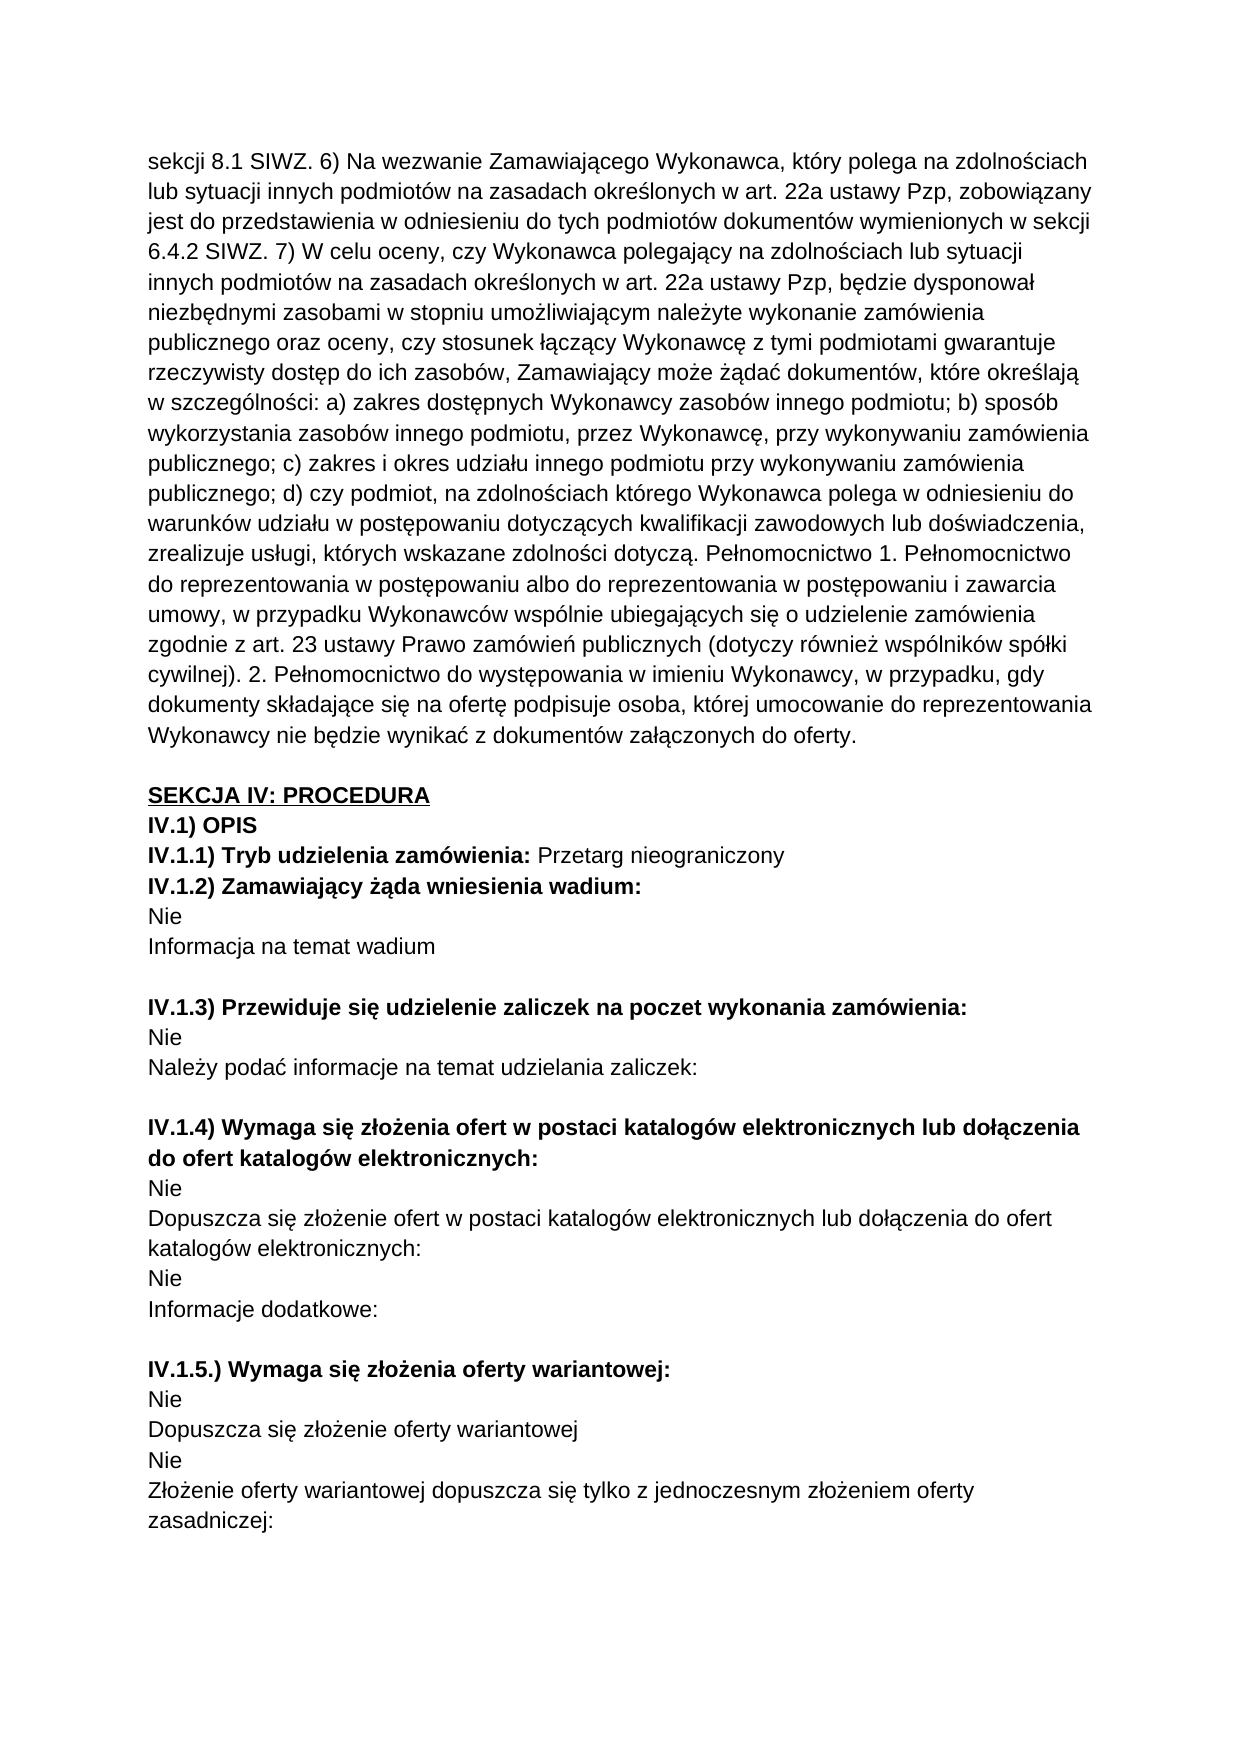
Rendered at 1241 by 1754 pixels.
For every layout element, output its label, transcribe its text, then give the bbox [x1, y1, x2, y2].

text Nie Informacja na temat wadium IV.1.3) Przewiduje się udzielenie zaliczek na poczet wykonania zamówienia: [148, 903, 1093, 1020]
text sekcji 8.1 SIWZ. 6) Na wezwanie Zamawiającego Wykonawca, który polega na zdolnościach lub sytuacji innych podmiotów na zasadach określonych w art. 22a ustawy Pzp, zobowiązany jest do przedstawienia w odniesieniu do tych podmiotów dokumentów wymienionych w sekcji 6.4.2 SIWZ. 7) W celu oceny, czy Wykonawca polegający na zdolnościach lub sytuacji innych podmiotów na zasadach określonych w art. 22a ustawy Pzp, będzie dysponował niezbędnymi zasobami w stopniu umożliwiającym należyte wykonanie zamówienia publicznego oraz oceny, czy stosunek łączący Wykonawcę z tymi podmiotami gwarantuje rzeczywisty dostęp do ich zasobów, Zamawiający może żądać dokumentów, które określają w szczególności: a) zakres dostępnych Wykonawcy zasobów innego podmiotu; b) sposób wykorzystania zasobów innego podmiotu, przez Wykonawcę, przy wykonywaniu zamówienia publicznego; c) zakres i okres udziału innego podmiotu przy wykonywaniu zamówienia publicznego; d) czy podmiot, na zdolnościach którego Wykonawca polega w odniesieniu do warunków udziału w postępowaniu dotyczących kwalifikacji zawodowych lub doświadczenia, zrealizuje usługi, których wskazane zdolności dotyczą. Pełnomocnictwo 1. Pełnomocnictwo do reprezentowania w postępowaniu albo do reprezentowania w postępowaniu i zawarcia umowy, w przypadku Wykonawców wspólnie ubiegających się o udzielenie zamówienia zgodnie z art. 23 ustawy Prawo zamówień publicznych (dotyczy również wspólników spółki cywilnej). 2. Pełnomocnictwo do występowania w imieniu Wykonawcy, w przypadku, gdy dokumenty składające się na ofertę podpisuje osoba, której umocowanie do reprezentowania Wykonawcy nie będzie wynikać z dokumentów załączonych do oferty. [148, 148, 1093, 748]
text SEKCJA IV: PROCEDURA [148, 782, 1093, 808]
text IV.1) OPIS IV.1.1) Tryb udzielenia zamówienia: Przetarg nieograniczony IV.1.2) Zamawiający żąda wniesienia wadium: [148, 812, 1093, 899]
text Nie Należy podać informacje na temat udzielania zaliczek: IV.1.4) Wymaga się złożenia ofert w postaci katalogów elektronicznych lub dołączenia do ofert katalogów elektronicznych: [148, 1024, 1093, 1171]
text Nie Dopuszcza się złożenie oferty wariantowej Nie Złożenie oferty wariantowej dopuszcza się tylko z jednoczesnym złożeniem oferty zasadniczej: [148, 1386, 1093, 1563]
text Nie Dopuszcza się złożenie ofert w postaci katalogów elektronicznych lub dołączenia do ofert katalogów elektronicznych: Nie Informacje dodatkowe: IV.1.5.) Wymaga się złożenia oferty wariantowej: [148, 1175, 1093, 1382]
